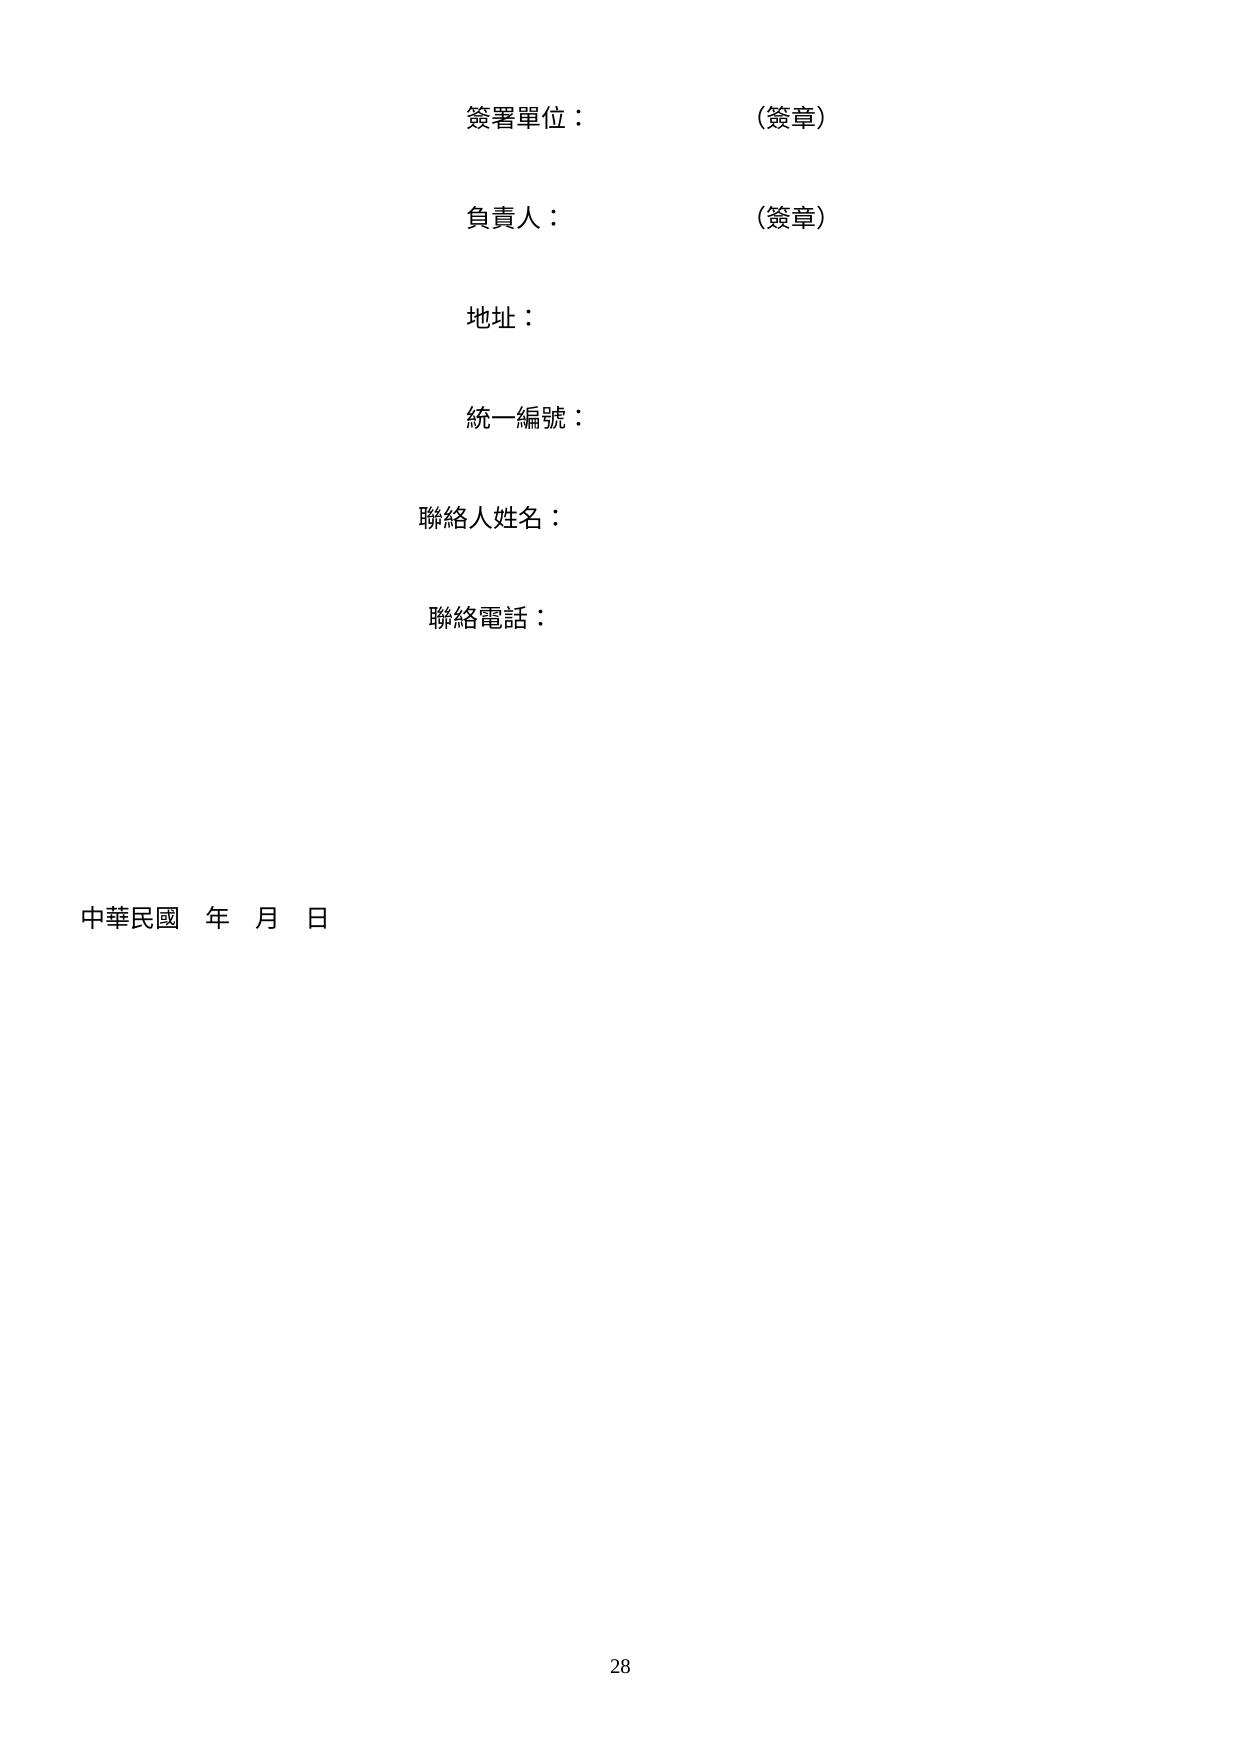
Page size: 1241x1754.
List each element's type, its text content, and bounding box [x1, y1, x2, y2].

text 負責人： （簽章） [118, 175, 1064, 237]
text 聯絡人姓名： [118, 475, 1064, 537]
text 統一編號： [118, 375, 1064, 437]
text 中華民國 年 月 日 [81, 875, 1122, 937]
text 簽署單位： （簽章） [118, 75, 1080, 137]
text 地址： [118, 275, 1064, 337]
text 聯絡電話： [118, 575, 1064, 637]
